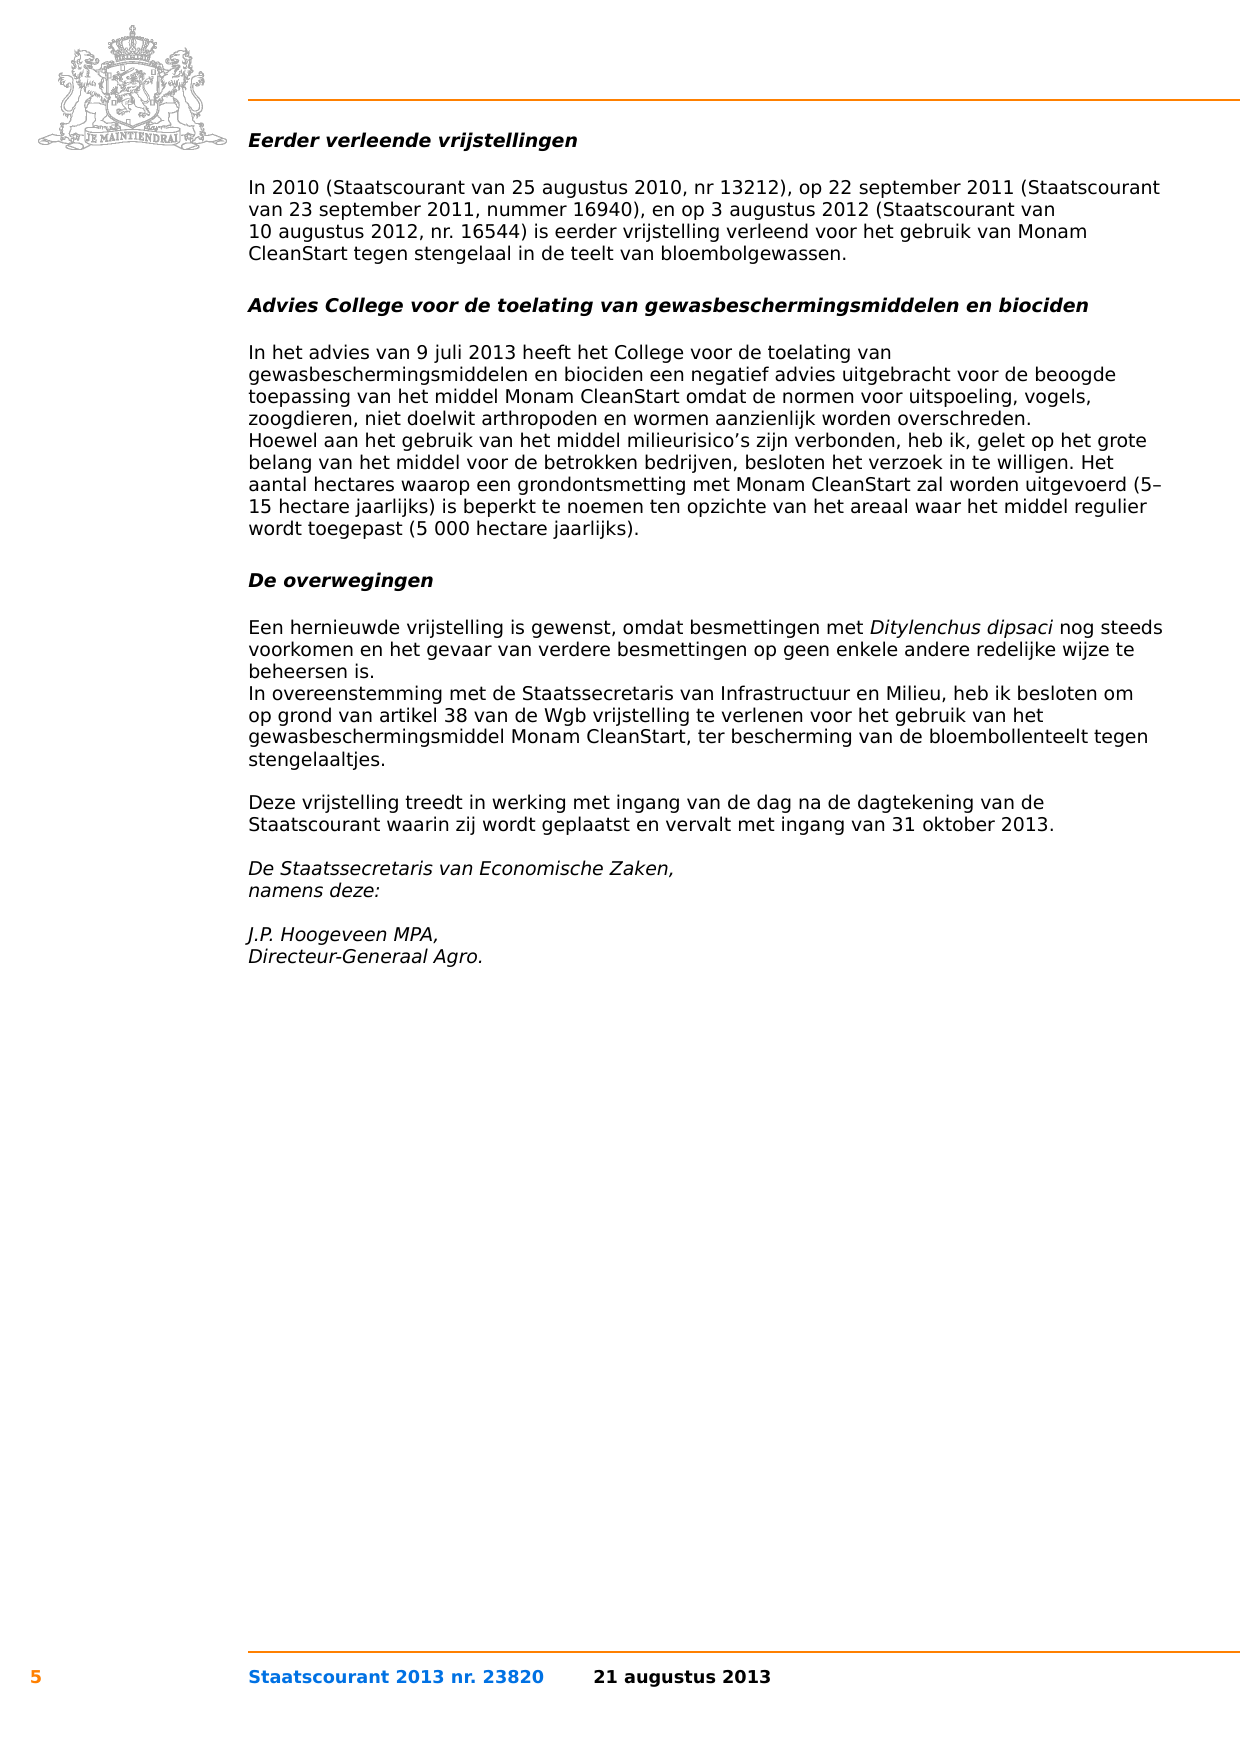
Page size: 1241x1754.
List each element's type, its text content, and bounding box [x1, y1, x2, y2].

text Deze vrijstelling treedt in werking met ingang van de dag na de dagtekening van de Staatscourant waarin zij wordt geplaatst en vervalt met ingang van 31 oktober 2013. [248, 792, 1163, 836]
text In overeenstemming met de Staatssecretaris van Infrastructuur en Milieu, heb ik besloten om op grond van artikel 38 van de Wgb vrijstelling te verlenen voor het gebruik van het gewasbeschermingsmiddel Monam CleanStart, ter bescherming van de bloembollenteelt tegen stengelaaltjes. [248, 682, 1163, 770]
subtitle De overwegingen [248, 569, 1163, 592]
picture [38, 25, 227, 150]
subtitle Advies College voor de toelating van gewasbeschermingsmiddelen en biociden [248, 295, 1163, 317]
subtitle Eerder verleende vrijstellingen [248, 130, 1163, 152]
text Hoewel aan het gebruik van het middel milieurisico’s zijn verbonden, heb ik, gelet op het grote belang van het middel voor de betrokken bedrijven, besloten het verzoek in te willigen. Het aantal hectares waarop een grondontsmetting met Monam CleanStart zal worden uitgevoerd (5–15 hectare jaarlijks) is beperkt te noemen ten opzichte van het areaal waar het middel regulier wordt toegepast (5 000 hectare jaarlijks). [248, 430, 1163, 539]
text De Staatssecretaris van Economische Zaken, namens deze: J.P. Hoogeveen MPA, Directeur-Generaal Agro. [248, 858, 1163, 968]
text In het advies van 9 juli 2013 heeft het College voor de toelating van gewasbeschermingsmiddelen en biociden een negatief advies uitgebracht voor de beoogde toepassing van het middel Monam CleanStart omdat de normen voor uitspoeling, vogels, zoogdieren, niet doelwit arthropoden en wormen aanzienlijk worden overschreden. [248, 342, 1163, 430]
text In 2010 (Staatscourant van 25 augustus 2010, nr 13212), op 22 september 2011 (Staatscourant van 23 september 2011, nummer 16940), en op 3 augustus 2012 (Staatscourant van 10 augustus 2012, nr. 16544) is eerder vrijstelling verleend voor het gebruik van Monam CleanStart tegen stengelaal in de teelt van bloembolgewassen. [248, 177, 1163, 265]
text Een hernieuwde vrijstelling is gewenst, omdat besmettingen met Ditylenchus dipsaci nog steeds voorkomen en het gevaar van verdere besmettingen op geen enkele andere redelijke wijze te beheersen is. [248, 617, 1163, 682]
